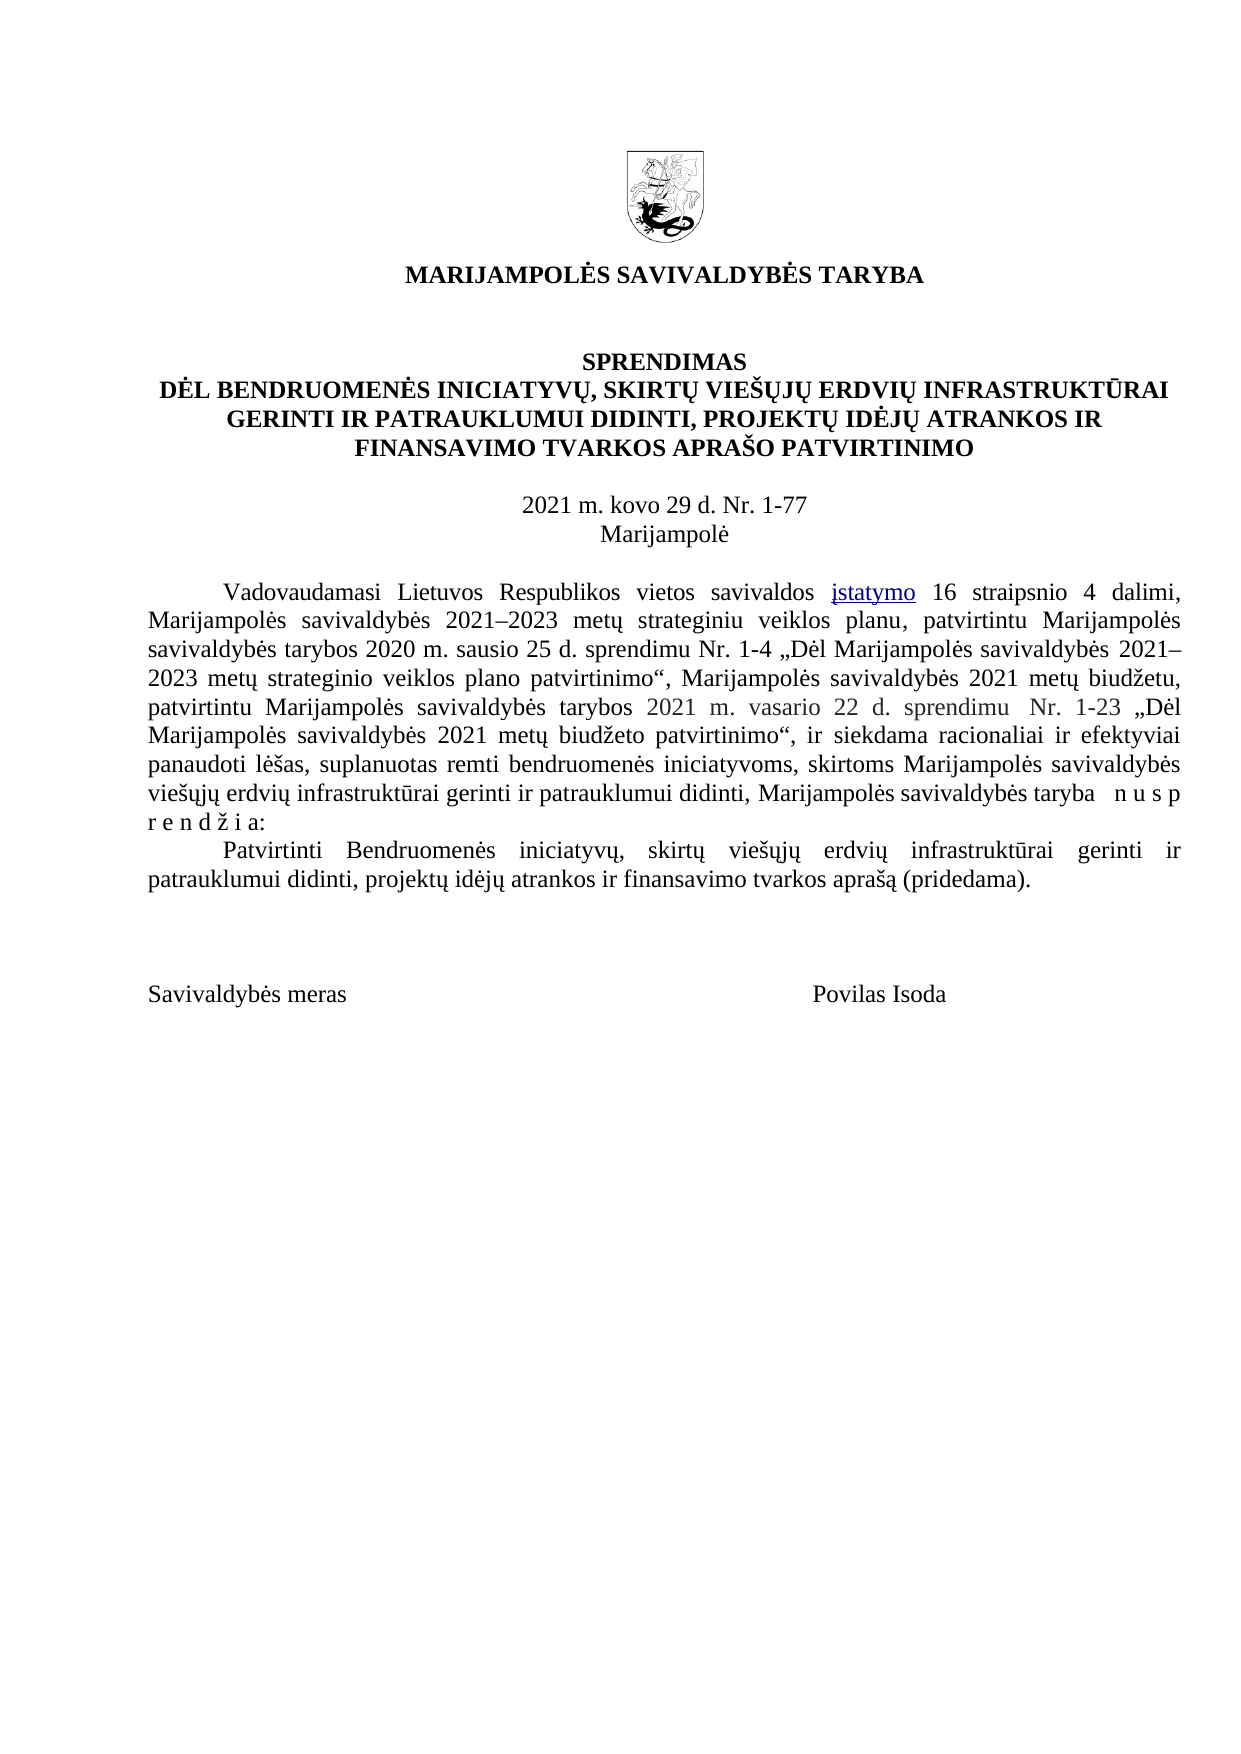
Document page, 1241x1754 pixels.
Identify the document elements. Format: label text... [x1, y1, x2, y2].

text Vadovaudamasi Lietuvos Respublikos vietos savivaldos įstatymo 16 straipsnio 4 dalimi, Marijampolės savivaldybės 2021–2023 metų strateginiu veiklos planu, patvirtintu Marijampolės savivaldybės tarybos 2020 m. sausio 25 d. sprendimu Nr. 1-4 „Dėl Marijampolės savivaldybės 2021–2023 metų strateginio veiklos plano patvirtinimo“, Marijampolės savivaldybės 2021 metų biudžetu, patvirtintu Marijampolės savivaldybės tarybos 2021 m. vasario 22 d. sprendimu Nr. 1-23 „Dėl Marijampolės savivaldybės 2021 metų biudžeto patvirtinimo“, ir siekdama racionaliai ir efektyviai panaudoti lėšas, suplanuotas remti bendruomenės iniciatyvoms, skirtoms Marijampolės savivaldybės viešųjų erdvių infrastruktūrai gerinti ir patrauklumui didinti, Marijampolės savivaldybės taryba n u s p r e n d ž i a: [148, 577, 1181, 835]
text 2021 m. kovo 29 d. Nr. 1-77 [148, 490, 1181, 519]
text Patvirtinti Bendruomenės iniciatyvų, skirtų viešųjų erdvių infrastruktūrai gerinti ir patrauklumui didinti, projektų idėjų atrankos ir finansavimo tvarkos aprašą (pridedama). [148, 835, 1181, 893]
text MARIJAMPOLĖS SAVIVALDYBĖS TARYBA [148, 260, 1181, 289]
text Savivaldybės meras Povilas Isoda [148, 979, 1181, 1008]
text DĖL BENDRUOMENĖS INICIATYVŲ, SKIRTŲ VIEŠŲJŲ ERDVIŲ INFRASTRUKTŪRAI GERINTI IR PATRAUKLUMUI DIDINTI, PROJEKTŲ IDĖJŲ ATRANKOS IR FINANSAVIMO TVARKOS APRAŠO PATVIRTINIMO [148, 375, 1181, 462]
text Marijampolė [148, 519, 1181, 548]
text SPRENDIMAS [148, 347, 1181, 375]
